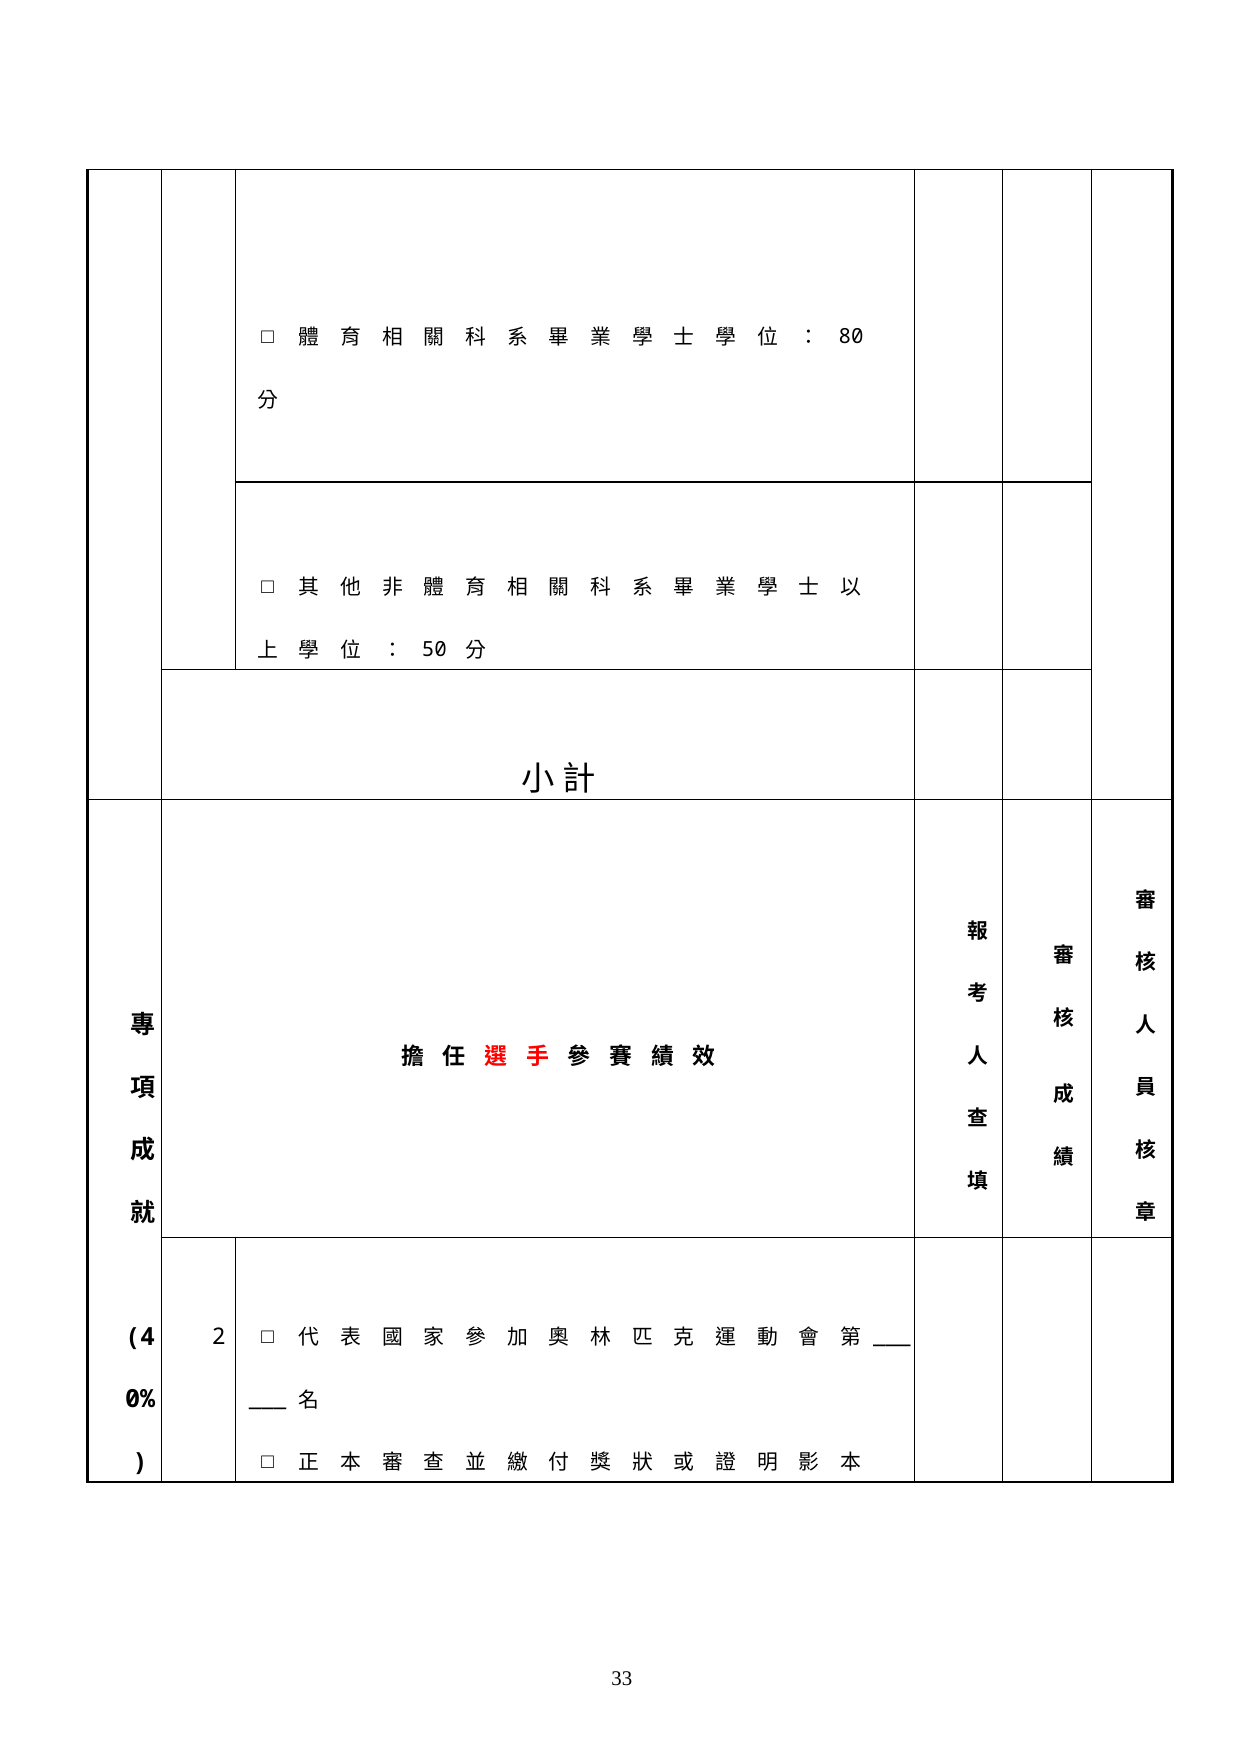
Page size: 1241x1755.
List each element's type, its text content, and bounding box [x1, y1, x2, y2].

table_cell [89, 170, 161, 799]
table_cell [1003, 670, 1091, 799]
table_cell [1003, 483, 1091, 669]
table_cell □代表國家參加奧林匹克運動會第______名 □正本審查並繳付獎狀或證明影本 [236, 1238, 914, 1481]
table_cell 專項成就 (40%) [89, 800, 161, 1481]
table_cell 報考人查 填 [915, 800, 1002, 1237]
table_cell [1003, 170, 1091, 481]
table_cell [915, 483, 1002, 669]
table_cell 審 核 成 績 [1003, 800, 1091, 1237]
table_cell □其他非體育相關科系畢業學士以上學位：50分 [236, 483, 914, 669]
table_cell [1003, 1238, 1091, 1481]
table_cell 審核人員核章 [1092, 800, 1171, 1237]
table_cell □體育相關科系畢業學士學位：80分 [236, 170, 914, 481]
table_cell 小計 [162, 670, 914, 799]
table_cell 擔任選手參賽績效 [162, 800, 914, 1237]
table_cell [915, 670, 1002, 799]
table_cell [162, 170, 235, 669]
table_cell [1092, 170, 1171, 799]
table_cell 2 [162, 1238, 235, 1481]
table_cell [915, 170, 1002, 481]
table_cell [1092, 1238, 1171, 1481]
table_cell [915, 1238, 1002, 1481]
